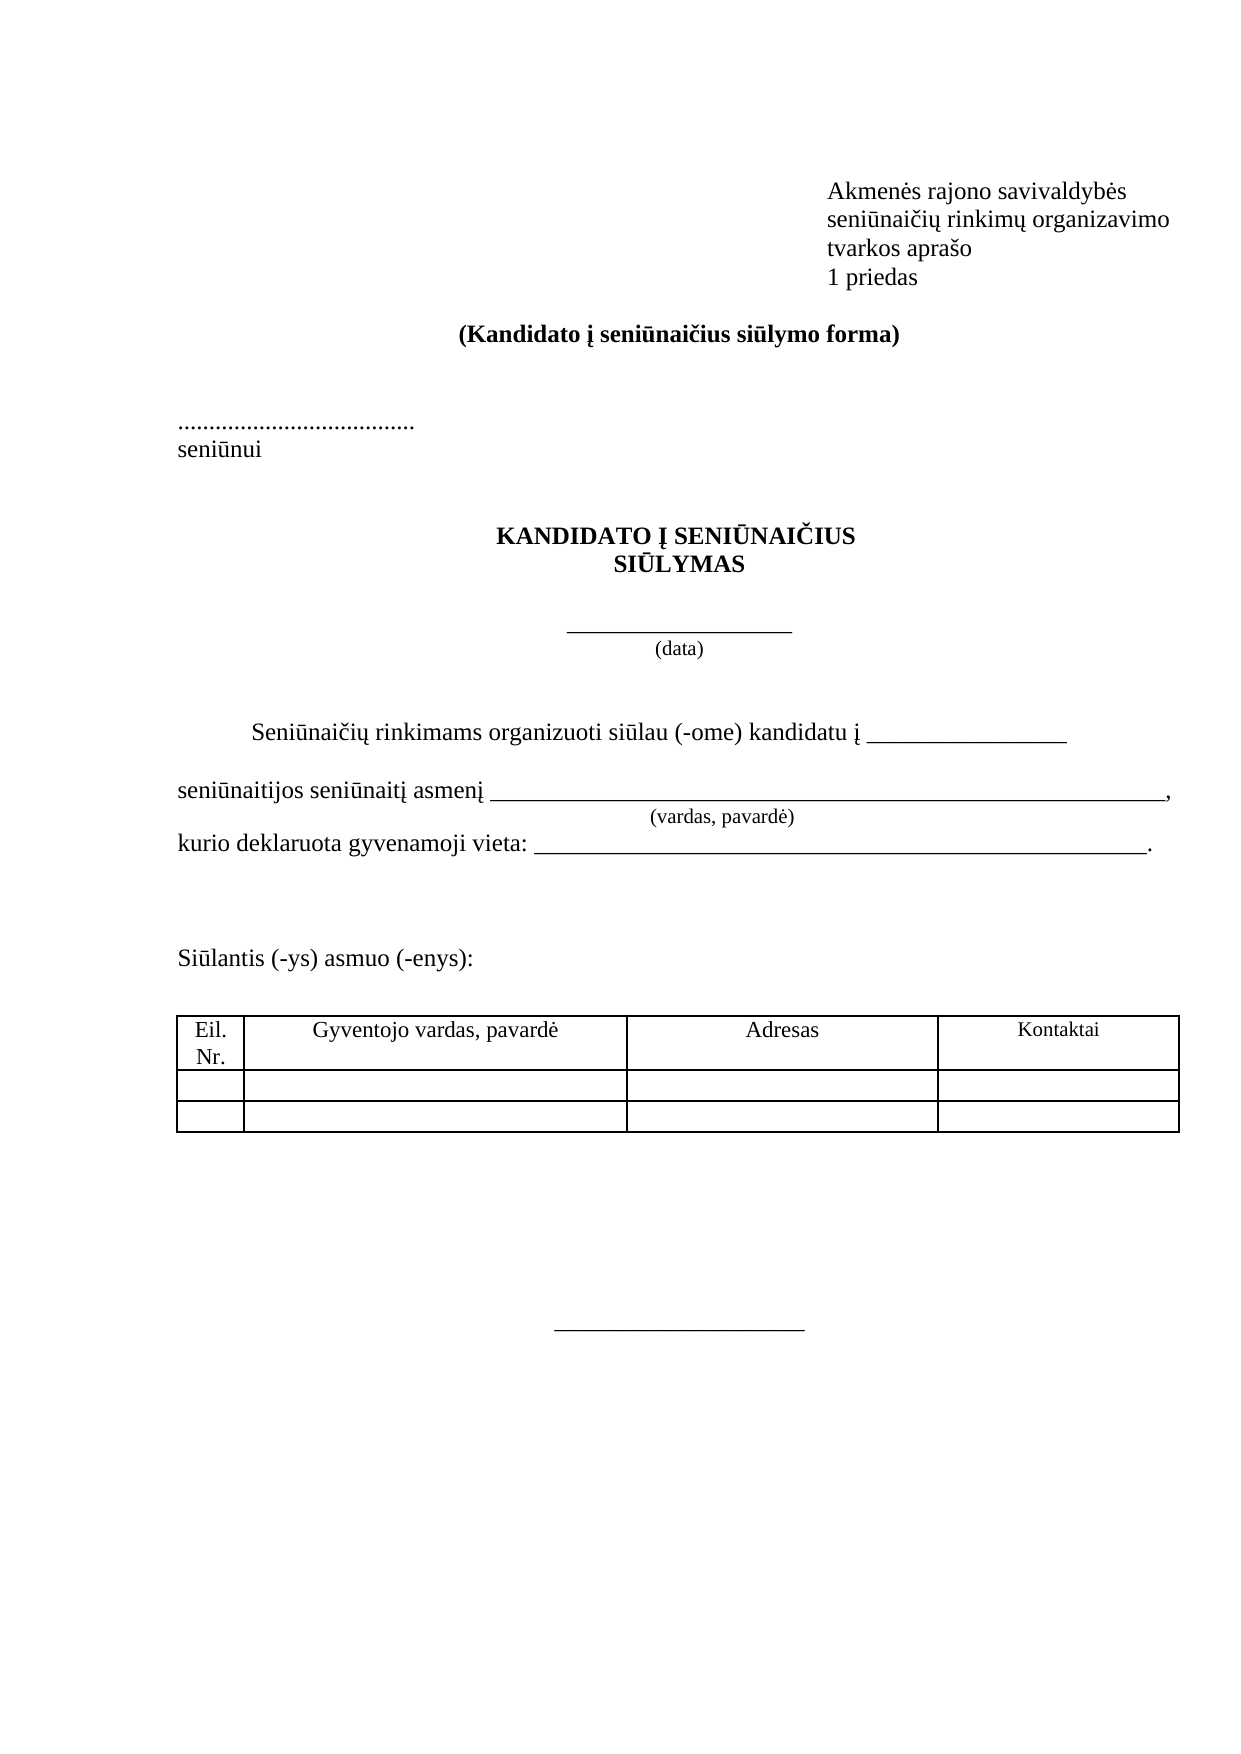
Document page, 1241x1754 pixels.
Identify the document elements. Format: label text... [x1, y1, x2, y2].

text kurio deklaruota gyvenamoji vieta: _________________________________________________. [177, 828, 1181, 856]
text 1 priedas [0, 262, 1181, 291]
text seniūnaičių rinkimų organizavimo [0, 204, 1181, 233]
text (data) [177, 636, 1181, 660]
table_header Adresas [628, 1017, 937, 1069]
table_header Eil. Nr. [178, 1017, 243, 1069]
text (Kandidato į seniūnaičius siūlymo forma) [177, 319, 1181, 348]
table_cell [939, 1071, 1178, 1100]
table_cell [939, 1102, 1178, 1131]
text (vardas, pavardė) [650, 803, 1181, 828]
text SIŪLYMAS [177, 549, 1181, 578]
table_cell [178, 1071, 243, 1100]
text seniūnaitijos seniūnaitį asmenį ______________________________________________________, [177, 775, 1181, 803]
table_cell [245, 1071, 626, 1100]
table_header Kontaktai [939, 1017, 1178, 1069]
text seniūnui [177, 434, 1181, 463]
table_cell [628, 1071, 937, 1100]
text Akmenės rajono savivaldybės [0, 176, 1181, 204]
table_cell [245, 1102, 626, 1131]
table_header Gyventojo vardas, pavardė [245, 1017, 626, 1069]
text KANDIDATO Į SENIŪNAIČIUS [177, 521, 1181, 549]
text __________________ [177, 607, 1181, 636]
table_cell [178, 1102, 243, 1131]
table_cell [628, 1102, 937, 1131]
text tvarkos aprašo [0, 233, 1181, 262]
text Seniūnaičių rinkimams organizuoti siūlau (-ome) kandidatu į ________________ [177, 717, 1181, 746]
text ...................................... [177, 406, 1181, 434]
text Siūlantis (-ys) asmuo (-enys): [177, 943, 1181, 971]
text ____________________ [177, 1306, 1181, 1334]
